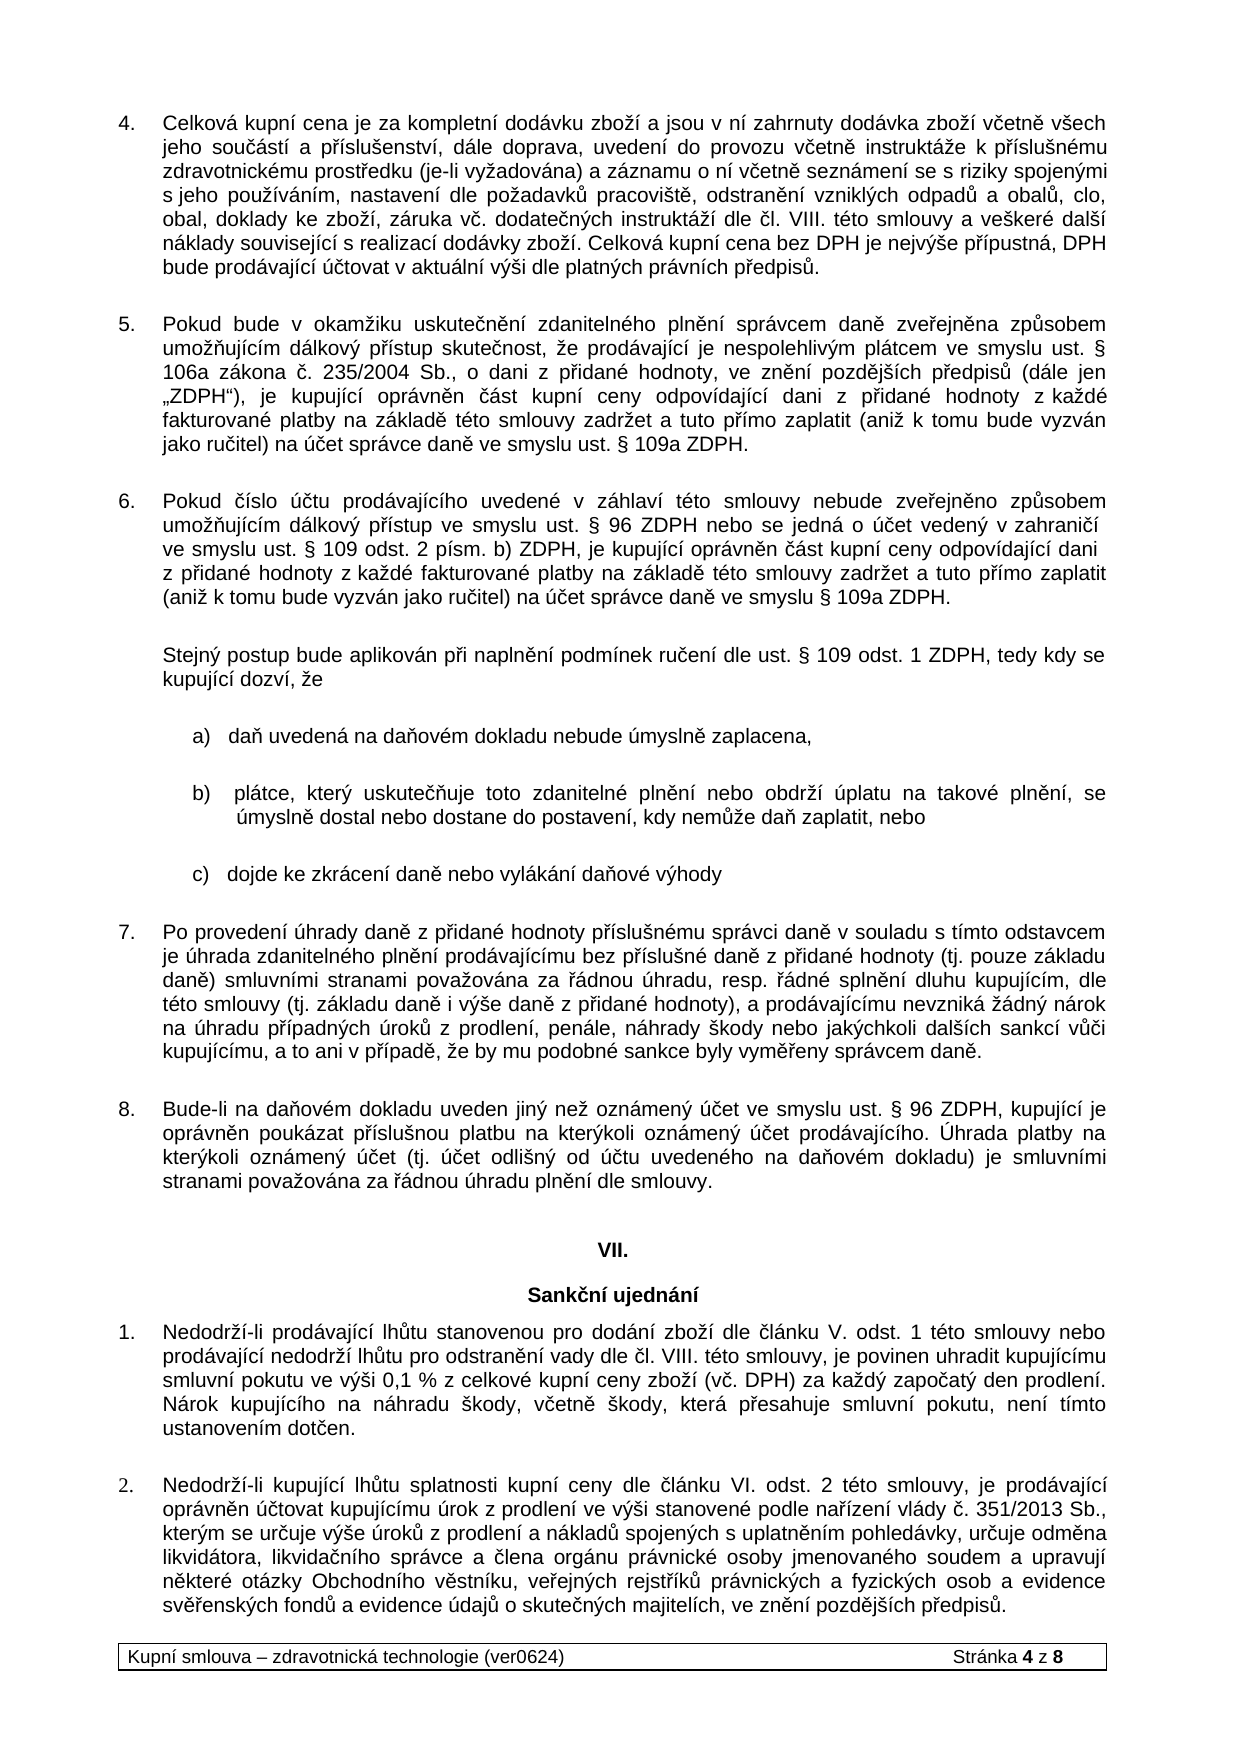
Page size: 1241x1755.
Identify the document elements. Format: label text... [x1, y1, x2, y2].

text b) plátce, který uskutečňuje toto zdanitelné plnění nebo obdrží úplatu na takové plnění, se úmyslně dostal nebo dostane do postavení, kdy nemůže daň zaplatit, nebo [192, 781, 1107, 829]
list Po provedení úhrady daně z přidané hodnoty příslušnému správci daně v souladu s tímto odstavcem je úhrada zdanitelného plnění prodávajícímu bez příslušné daně z přidané hodnoty (tj. pouze základu daně) smluvními stranami považována za řádnou úhradu, resp. řádné splnění dluhu kupujícím, dle této smlouvy (tj. základu daně i výše daně z přidané hodnoty), a prodávajícímu nevzniká žádný nárok na úhradu případných úroků z prodlení, penále, náhrady škody nebo jakýchkoli dalších sankcí vůči kupujícímu, a to ani v případě, že by mu podobné sankce byly vyměřeny správcem daně. [118, 919, 1107, 1063]
list Pokud číslo účtu prodávajícího uvedené v záhlaví této smlouvy nebude zveřejněno způsobem umožňujícím dálkový přístup ve smyslu ust. § 96 ZDPH nebo se jedná o účet vedený v zahraničí ve smyslu ust. § 109 odst. 2 písm. b) ZDPH, je kupující oprávněn část kupní ceny odpovídající dani z přidané hodnoty z každé fakturované platby na základě této smlouvy zadržet a tuto přímo zaplatit (aniž k tomu bude vyzván jako ručitel) na účet správce daně ve smyslu § 109a ZDPH. [118, 489, 1107, 609]
list Celková kupní cena je za kompletní dodávku zboží a jsou v ní zahrnuty dodávka zboží včetně všech jeho součástí a příslušenství, dále doprava, uvedení do provozu včetně instruktáže k příslušnému zdravotnickému prostředku (je-li vyžadována) a záznamu o ní včetně seznámení se s riziky spojenými s jeho používáním, nastavení dle požadavků pracoviště, odstranění vzniklých odpadů a obalů, clo, obal, doklady ke zboží, záruka vč. dodatečných instruktáží dle čl. VIII. této smlouvy a veškeré další náklady související s realizací dodávky zboží. Celková kupní cena bez DPH je nejvýše přípustná, DPH bude prodávající účtovat v aktuální výši dle platných právních předpisů. [118, 111, 1107, 279]
list Bude-li na daňovém dokladu uveden jiný než oznámený účet ve smyslu ust. § 96 ZDPH, kupující je oprávněn poukázat příslušnou platbu na kterýkoli oznámený účet prodávajícího. Úhrada platby na kterýkoli oznámený účet (tj. účet odlišný od účtu uvedeného na daňovém dokladu) je smluvními stranami považována za řádnou úhradu plnění dle smlouvy. [118, 1097, 1107, 1192]
text c) dojde ke zkrácení daně nebo vylákání daňové výhody [192, 862, 1107, 886]
text a) daň uvedená na daňovém dokladu nebude úmyslně zaplacena, [192, 724, 1107, 748]
subtitle Sankční ujednání [118, 1283, 1107, 1307]
list Nedodrží-li kupující lhůtu splatnosti kupní ceny dle článku VI. odst. 2 této smlouvy, je prodávající oprávněn účtovat kupujícímu úrok z prodlení ve výši stanovené podle nařízení vlády č. 351/2013 Sb., kterým se určuje výše úroků z prodlení a nákladů spojených s uplatněním pohledávky, určuje odměna likvidátora, likvidačního správce a člena orgánu právnické osoby jmenovaného soudem a upravují některé otázky Obchodního věstníku, veřejných rejstříků právnických a fyzických osob a evidence svěřenských fondů a evidence údajů o skutečných majitelích, ve znění pozdějších předpisů. [118, 1473, 1107, 1617]
list Nedodrží-li prodávající lhůtu stanovenou pro dodání zboží dle článku V. odst. 1 této smlouvy nebo prodávající nedodrží lhůtu pro odstranění vady dle čl. VIII. této smlouvy, je povinen uhradit kupujícímu smluvní pokutu ve výši 0,1 % z celkové kupní ceny zboží (vč. DPH) za každý započatý den prodlení. Nárok kupujícího na náhradu škody, včetně škody, která přesahuje smluvní pokutu, není tímto ustanovením dotčen. [118, 1319, 1107, 1439]
text Stejný postup bude aplikován při naplnění podmínek ručení dle ust. § 109 odst. 1 ZDPH, tedy kdy se kupující dozví, že [162, 642, 1107, 690]
text VII. [118, 1238, 1107, 1262]
list Pokud bude v okamžiku uskutečnění zdanitelného plnění správcem daně zveřejněna způsobem umožňujícím dálkový přístup skutečnost, že prodávající je nespolehlivým plátcem ve smyslu ust. § 106a zákona č. 235/2004 Sb., o dani z přidané hodnoty, ve znění pozdějších předpisů (dále jen „ZDPH“), je kupující oprávněn část kupní ceny odpovídající dani z přidané hodnoty z každé fakturované platby na základě této smlouvy zadržet a tuto přímo zaplatit (aniž k tomu bude vyzván jako ručitel) na účet správce daně ve smyslu ust. § 109a ZDPH. [118, 312, 1107, 456]
